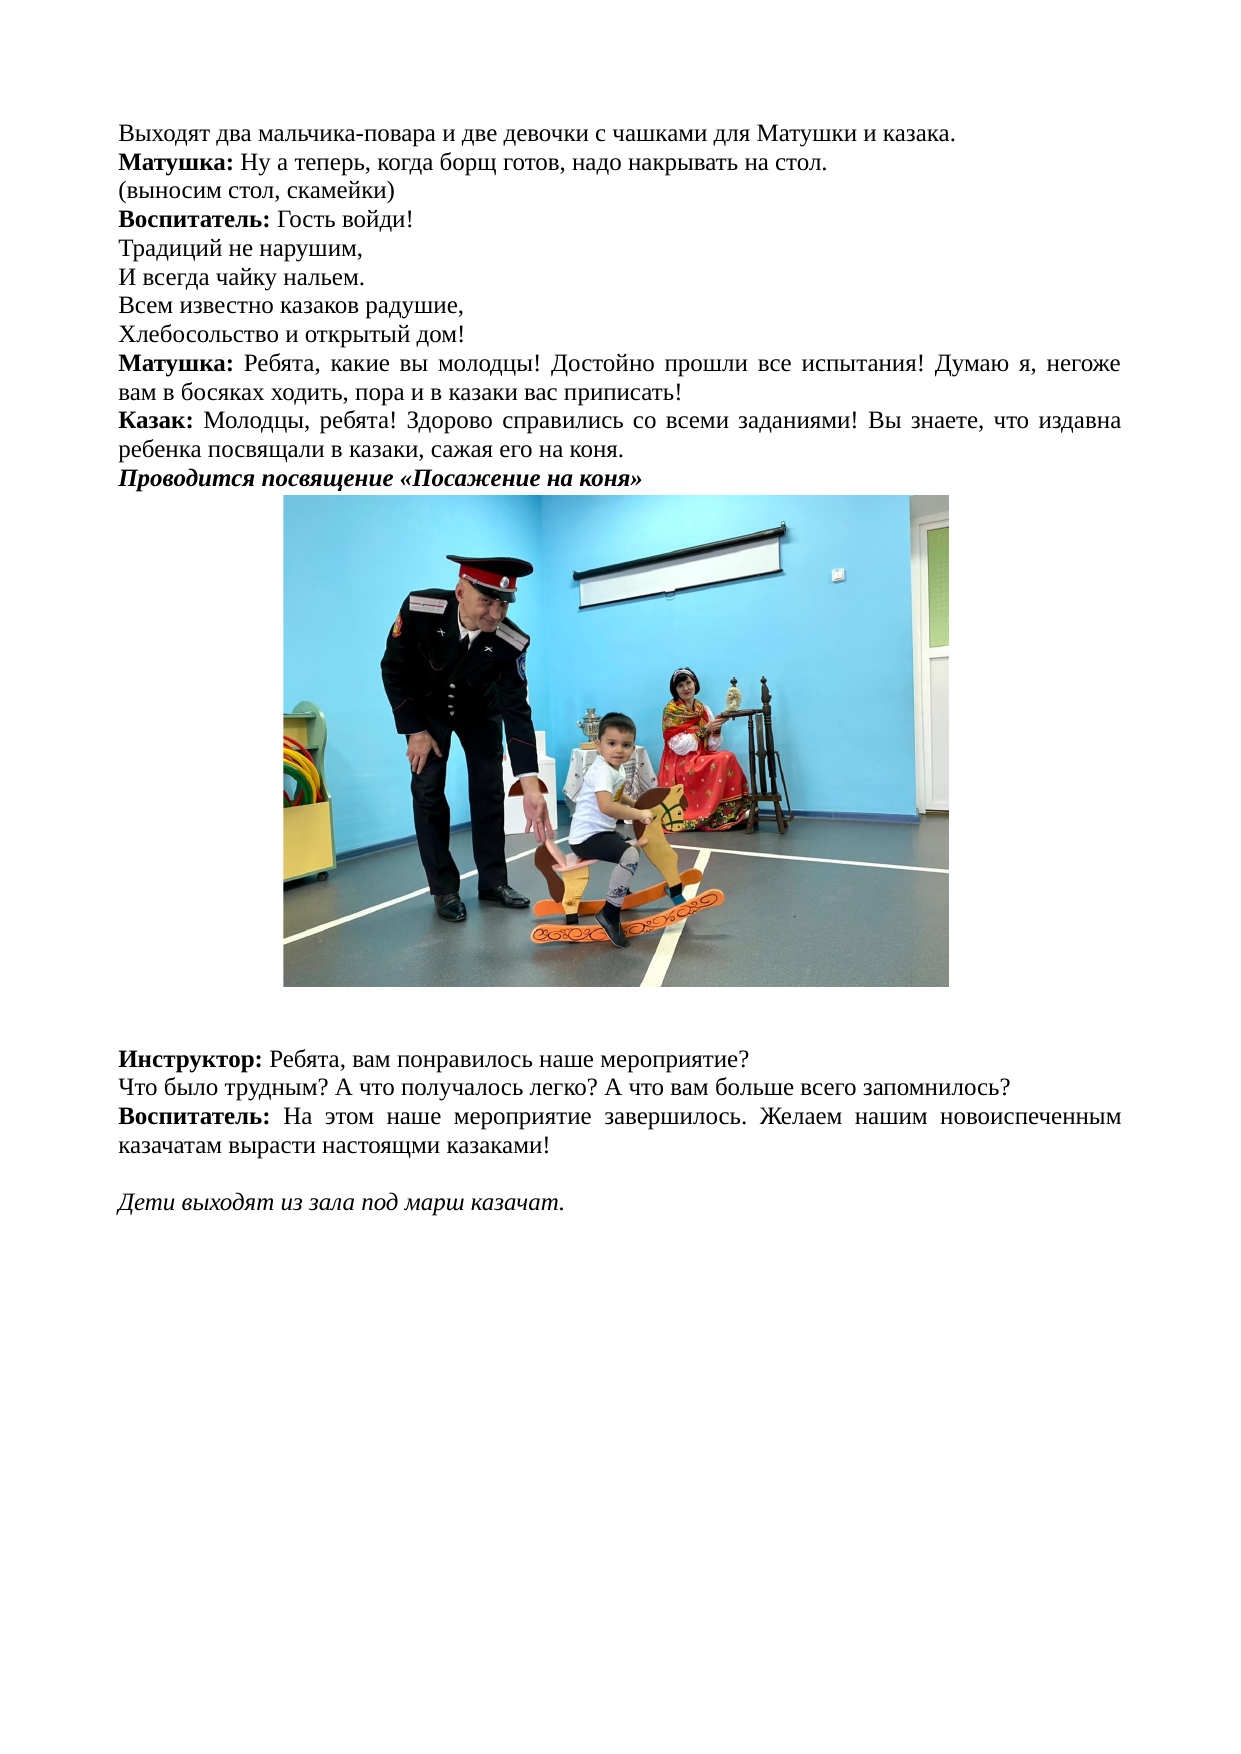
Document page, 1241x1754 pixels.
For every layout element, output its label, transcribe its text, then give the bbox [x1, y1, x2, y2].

text Казак: Молодцы, ребята! Здорово справились со всеми заданиями! Вы знаете, что издавна ребенка посвящали в казаки, сажая его на коня. [118, 406, 1122, 463]
text Воспитатель: На этом наше мероприятие завершилось. Желаем нашим новоиспеченным казачатам вырасти настоящми казаками! [118, 1101, 1122, 1159]
text Воспитатель: Гость войди! [118, 204, 1122, 233]
text Выходят два мальчика-повара и две девочки с чашками для Матушки и казака. [118, 118, 1122, 147]
text Проводится посвящение «Посажение на коня» [118, 463, 1122, 492]
text Матушка: Ну а теперь, когда борщ готов, надо накрывать на стол. [118, 147, 1122, 176]
text Матушка: Ребята, какие вы молодцы! Достойно прошли все испытания! Думаю я, негоже вам в босяках ходить, пора и в казаки вас приписать! [118, 348, 1122, 406]
text Всем известно казаков радушие, [118, 291, 1122, 319]
text (выносим стол, скамейки) [118, 176, 1122, 204]
text Традиций не нарушим, [118, 233, 1122, 262]
text Хлебосольство и открытый дом! [118, 319, 1122, 348]
text И всегда чайку нальем. [118, 262, 1122, 291]
text Дети выходят из зала под марш казачат. [118, 1187, 1122, 1216]
text Что было трудным? А что получалось легко? А что вам больше всего запомнилось? [118, 1072, 1122, 1101]
text Инструктор: Ребята, вам понравилось наше мероприятие? [118, 1044, 1122, 1072]
